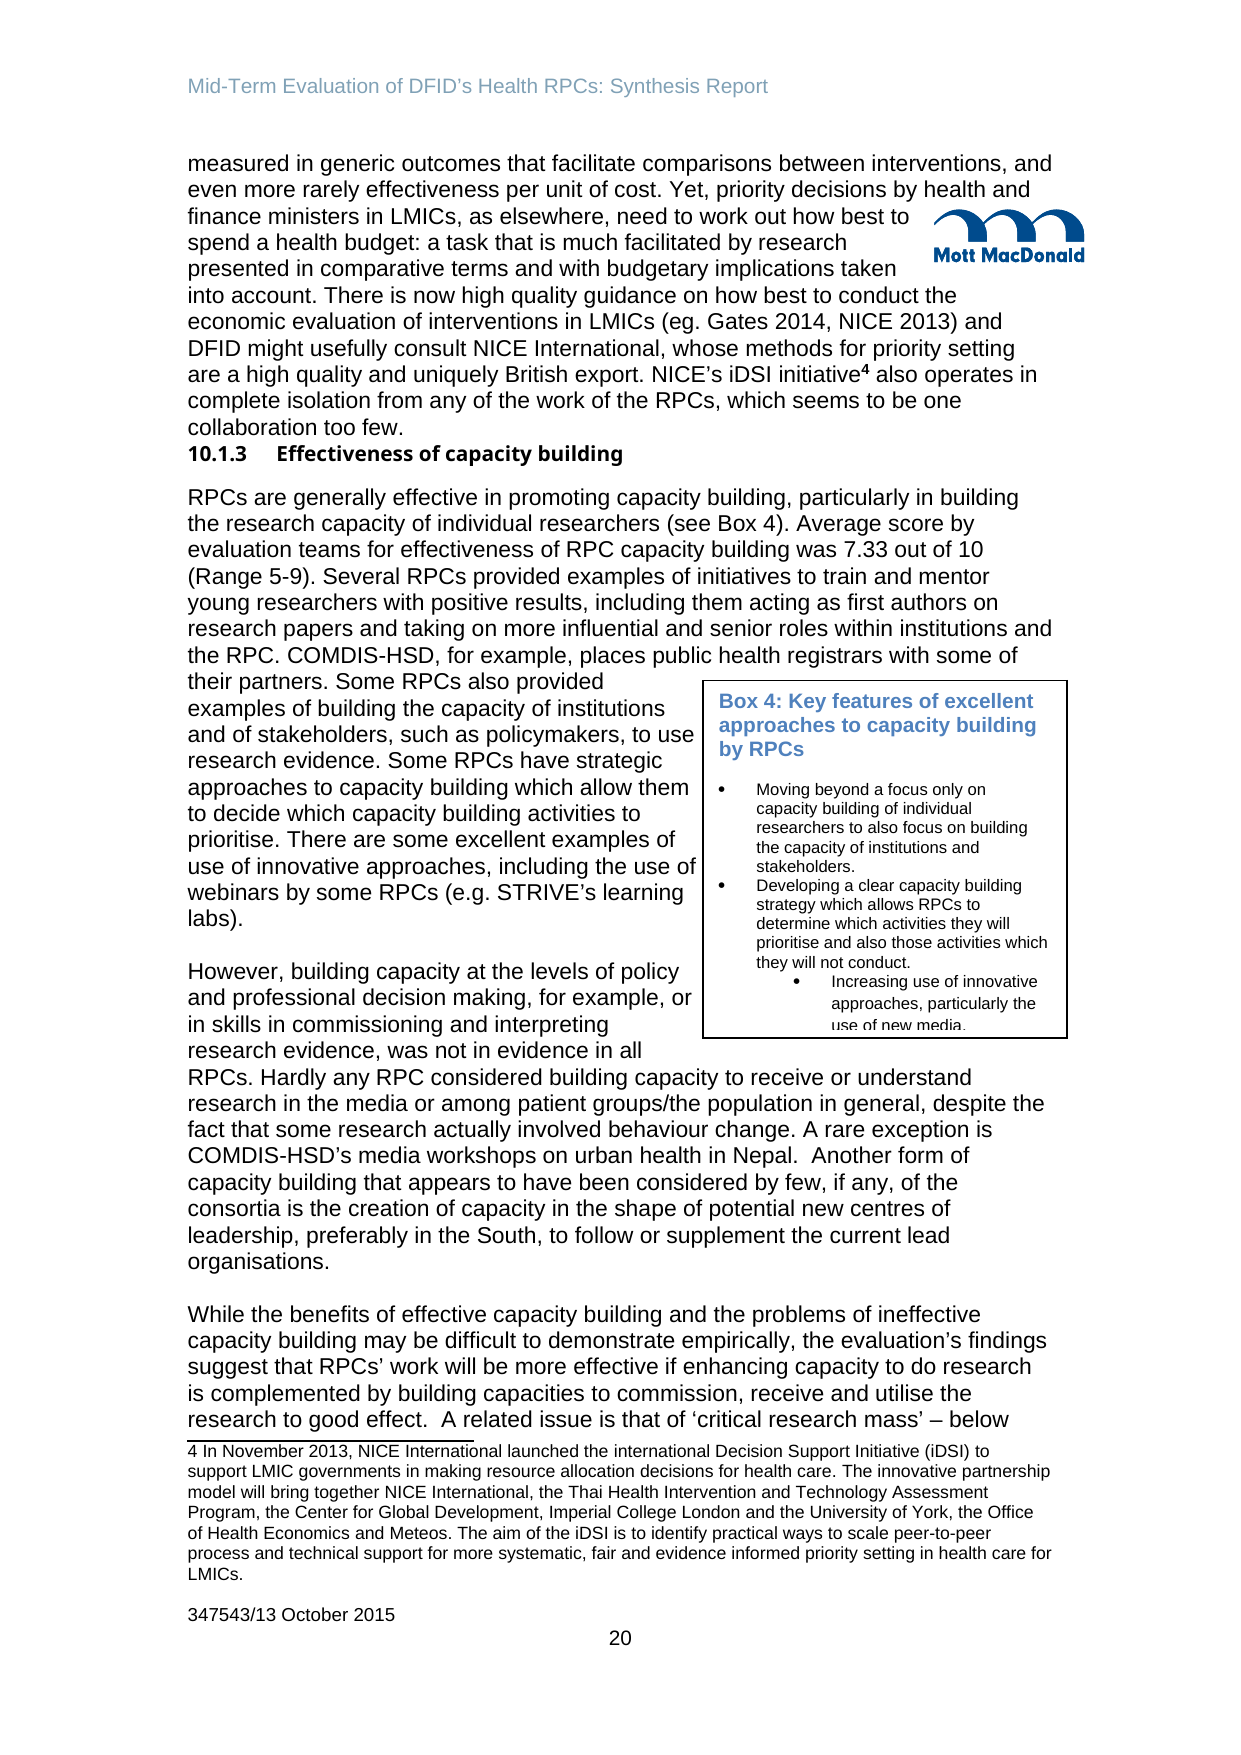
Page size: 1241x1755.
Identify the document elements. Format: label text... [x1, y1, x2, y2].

list Moving beyond a focus only on capacity building of individual researchers to also focus on building the capacity of institutions and stakeholders. [719, 780, 1051, 876]
text However, building capacity at the levels of policy and professional decision making, for example, or in skills in commissioning and interpreting research evidence, was not in evidence in all RPCs. Hardly any RPC considered building capacity to receive or understand research in the media or among patient groups/the population in general, despite the fact that some research actually involved behaviour change. A rare exception is COMDIS-HSD’s media workshops on urban health in Nepal. Another form of capacity building that appears to have been considered by few, if any, of the consortia is the creation of capacity in the shape of potential new centres of leadership, preferably in the South, to follow or supplement the current lead organisations. [187, 958, 1053, 1274]
text While the benefits of effective capacity building and the problems of ineffective capacity building may be difficult to demonstrate empirically, the evaluation’s findings suggest that RPCs’ work will be more effective if enhancing capacity to do research is complemented by building capacities to commission, receive and utilise the research to good effect. A related issue is that of ‘critical research mass’ – below [187, 1301, 1053, 1432]
text RPCs are generally effective in promoting capacity building, particularly in building the research capacity of individual researchers (see Box 4). Average score by evaluation teams for effectiveness of RPC capacity building was 7.33 out of 10 (Range 5-9). Several RPCs provided examples of initiatives to train and mentor young researchers with positive results, including them acting as first authors on research papers and taking on more influential and senior roles within institutions and the RPC. COMDIS-HSD, for example, places public health registrars with some of their partners. Some RPCs also provided examples of building the capacity of institutions and of stakeholders, such as policymakers, to use research evidence. Some RPCs have strategic approaches to capacity building which allow them to decide which capacity building activities to prioritise. There are some excellent examples of use of innovative approaches, including the use of webinars by some RPCs (e.g. STRIVE’s learning labs). [187, 484, 1053, 932]
subtitle Effectiveness of capacity building [187, 440, 1053, 467]
text Box 4: Key features of excellent approaches to capacity building by RPCs [719, 689, 1051, 761]
text measured in generic outcomes that facilitate comparisons between interventions, and even more rarely effectiveness per unit of cost. Yet, priority decisions by health and finance ministers in LMICs, as elsewhere, need to work out how best to spend a health budget: a task that is much facilitated by research presented in comparative terms and with budgetary implications taken into account. There is now high quality guidance on how best to conduct the economic evaluation of interventions in LMICs (eg. Gates 2014, NICE 2013) and DFID might usefully consult NICE International, whose methods for priority setting are a high quality and uniquely British export. NICE’s iDSI initiative also operates in complete isolation from any of the work of the RPCs, which seems to be one collaboration too few. [187, 150, 1053, 440]
list Increasing use of innovative approaches, particularly the use of new media. [794, 972, 1051, 1030]
text RPCs are generally effective in promoting capacity building, particularly in building the research capacity of individual researchers (see Box 4). Average score by evaluation teams for effectiveness of RPC capacity building was 7.33 out of 10 (Range 5-9). Several RPCs provided examples of initiatives to train and mentor young researchers with positive results, including them acting as first authors on research papers and taking on more influential and senior roles within institutions and the RPC. COMDIS-HSD, for example, places public health registrars with some of their partners. Some RPCs also provided examples of building the capacity of institutions and of stakeholders, such as policymakers, to use research evidence. Some RPCs have strategic approaches to capacity building which allow them to decide which capacity building activities to prioritise. There are some excellent examples of use of innovative approaches, including the use of webinars by some RPCs (e.g. STRIVE’s learning labs). [704, 681, 1066, 1037]
list Developing a clear capacity building strategy which allows RPCs to determine which activities they will prioritise and also those activities which they will not conduct. [719, 876, 1051, 972]
text In November 2013, NICE International launched the international Decision Support Initiative (iDSI) to support LMIC governments in making resource allocation decisions for health care. The innovative partnership model will bring together NICE International, the Thai Health Intervention and Technology Assessment Program, the Center for Global Development, Imperial College London and the University of York, the Office of Health Economics and Meteos. The aim of the iDSI is to identify practical ways to scale peer-to-peer process and technical support for more systematic, fair and evidence informed priority setting in health care for LMICs. [187, 1441, 1053, 1584]
